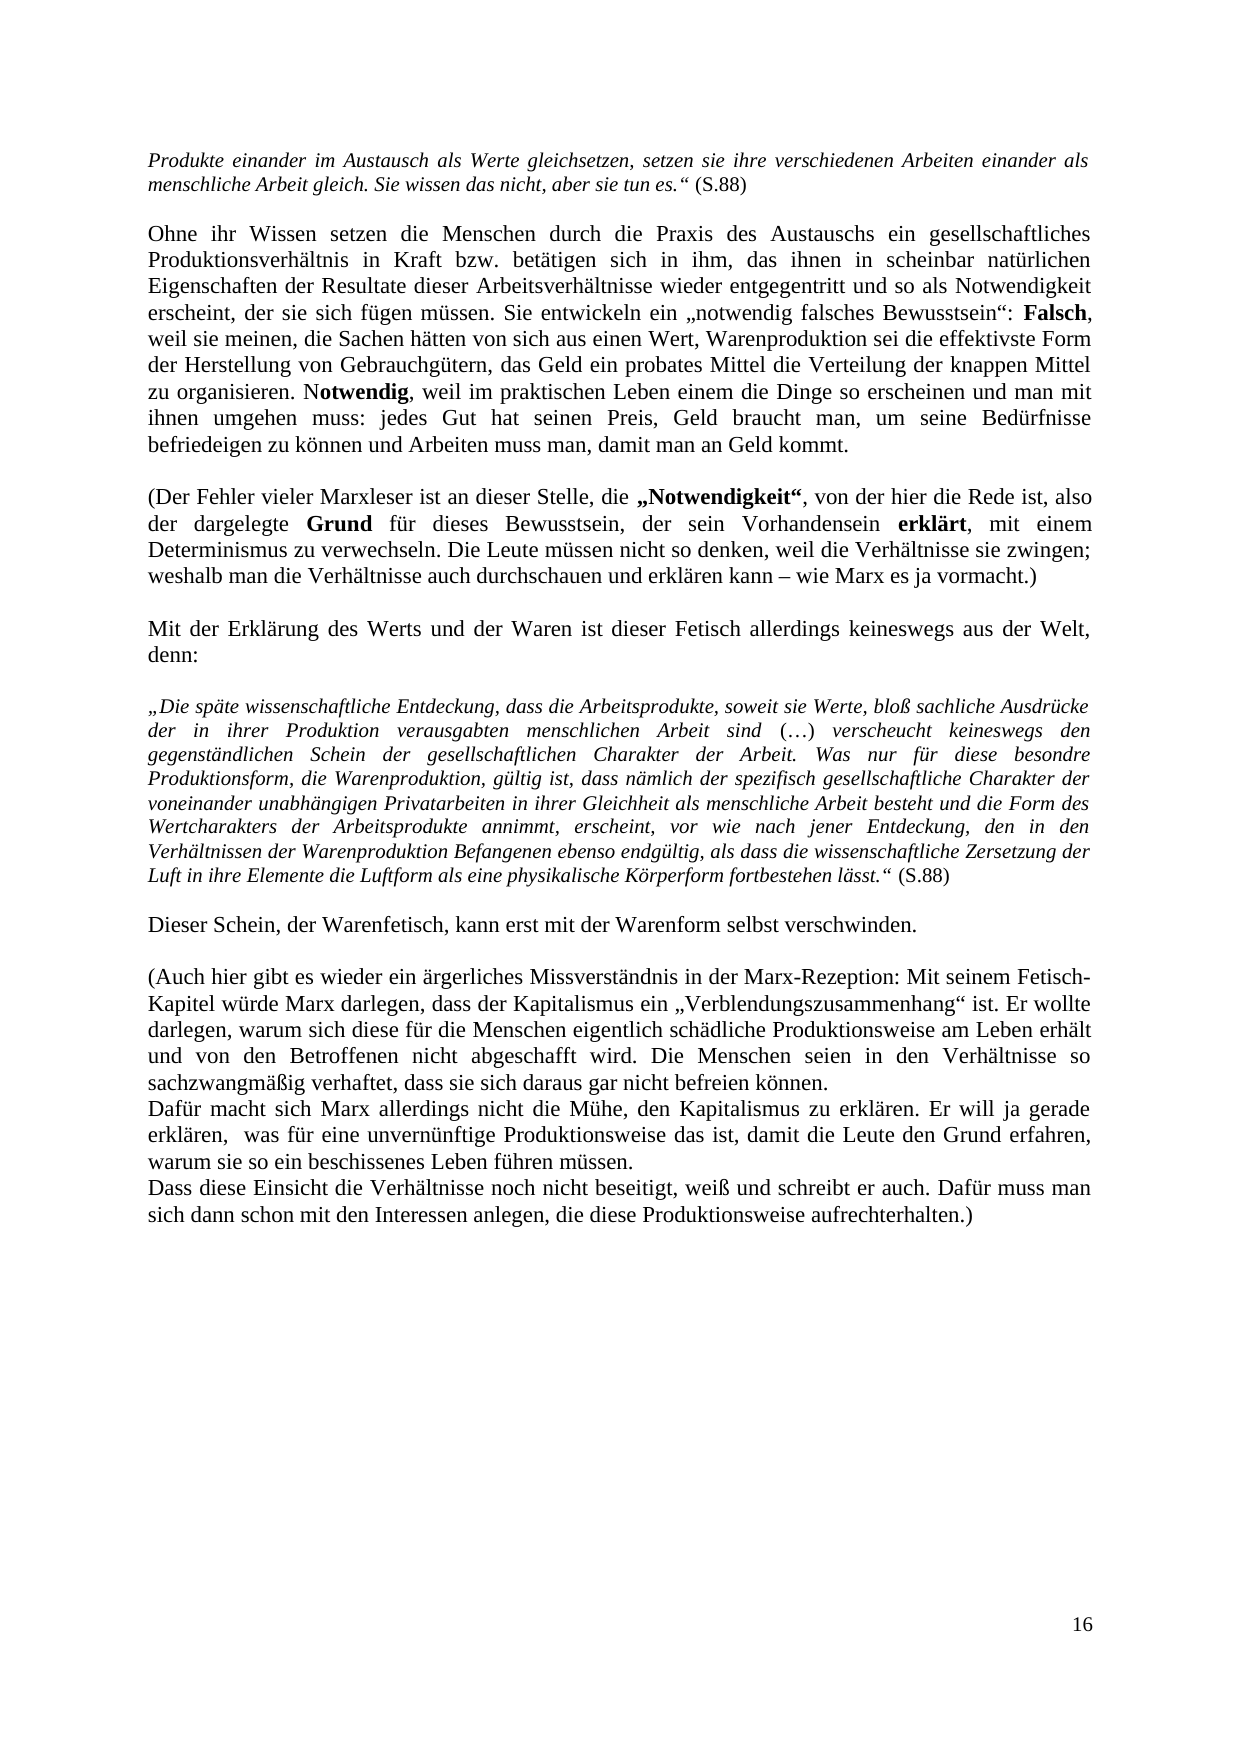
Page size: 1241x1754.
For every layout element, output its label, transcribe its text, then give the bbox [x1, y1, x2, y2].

text (Der Fehler vieler Marxleser ist an dieser Stelle, die „Notwendigkeit“, von der hier die Rede ist, also der dargelegte Grund für dieses Bewusstsein, der sein Vorhandensein erklärt, mit einem Determinismus zu verwechseln. Die Leute müssen nicht so denken, weil die Verhältnisse sie zwingen; weshalb man die Verhältnisse auch durchschauen und erklären kann – wie Marx es ja vormacht.) [148, 483, 1093, 589]
text Mit der Erklärung des Werts und der Waren ist dieser Fetisch allerdings keineswegs aus der Welt, denn: [148, 615, 1093, 668]
text „Die späte wissenschaftliche Entdeckung, dass die Arbeitsprodukte, soweit sie Werte, bloß sachliche Ausdrücke der in ihrer Produktion verausgabten menschlichen Arbeit sind (…) verscheucht keineswegs den gegenständlichen Schein der gesellschaftlichen Charakter der Arbeit. Was nur für diese besondre Produktionsform, die Warenproduktion, gültig ist, dass nämlich der spezifisch gesellschaftliche Charakter der voneinander unabhängigen Privatarbeiten in ihrer Gleichheit als menschliche Arbeit besteht und die Form des Wertcharakters der Arbeitsprodukte annimmt, erscheint, vor wie nach jener Entdeckung, den in den Verhältnissen der Warenproduktion Befangenen ebenso endgültig, als dass die wissenschaftliche Zersetzung der Luft in ihre Elemente die Luftform als eine physikalische Körperform fortbestehen lässt.“ (S.88) [148, 694, 1093, 887]
text Dafür macht sich Marx allerdings nicht die Mühe, den Kapitalismus zu erklären. Er will ja gerade erklären, was für eine unvernünftige Produktionsweise das ist, damit die Leute den Grund erfahren, warum sie so ein beschissenes Leben führen müssen. [148, 1095, 1093, 1174]
text Ohne ihr Wissen setzen die Menschen durch die Praxis des Austauschs ein gesellschaftliches Produktionsverhältnis in Kraft bzw. betätigen sich in ihm, das ihnen in scheinbar natürlichen Eigenschaften der Resultate dieser Arbeitsverhältnisse wieder entgegentritt und so als Notwendigkeit erscheint, der sie sich fügen müssen. Sie entwickeln ein „notwendig falsches Bewusstsein“: Falsch, weil sie meinen, die Sachen hätten von sich aus einen Wert, Warenproduktion sei die effektivste Form der Herstellung von Gebrauchgütern, das Geld ein probates Mittel die Verteilung der knappen Mittel zu organisieren. Notwendig, weil im praktischen Leben einem die Dinge so erscheinen und man mit ihnen umgehen muss: jedes Gut hat seinen Preis, Geld braucht man, um seine Bedürfnisse befriedeigen zu können und Arbeiten muss man, damit man an Geld kommt. [148, 220, 1093, 457]
text Dieser Schein, der Warenfetisch, kann erst mit der Warenform selbst verschwinden. [148, 911, 1093, 937]
text Dass diese Einsicht die Verhältnisse noch nicht beseitigt, weiß und schreibt er auch. Dafür muss man sich dann schon mit den Interessen anlegen, die diese Produktionsweise aufrechterhalten.) [148, 1174, 1093, 1227]
text Produkte einander im Austausch als Werte gleichsetzen, setzen sie ihre verschiedenen Arbeiten einander als menschliche Arbeit gleich. Sie wissen das nicht, aber sie tun es.“ (S.88) [148, 148, 1093, 196]
text (Auch hier gibt es wieder ein ärgerliches Missverständnis in der Marx-Rezeption: Mit seinem Fetisch-Kapitel würde Marx darlegen, dass der Kapitalismus ein „Verblendungszusammenhang“ ist. Er wollte darlegen, warum sich diese für die Menschen eigentlich schädliche Produktionsweise am Leben erhält und von den Betroffenen nicht abgeschafft wird. Die Menschen seien in den Verhältnisse so sachzwangmäßig verhaftet, dass sie sich daraus gar nicht befreien können. [148, 963, 1093, 1095]
